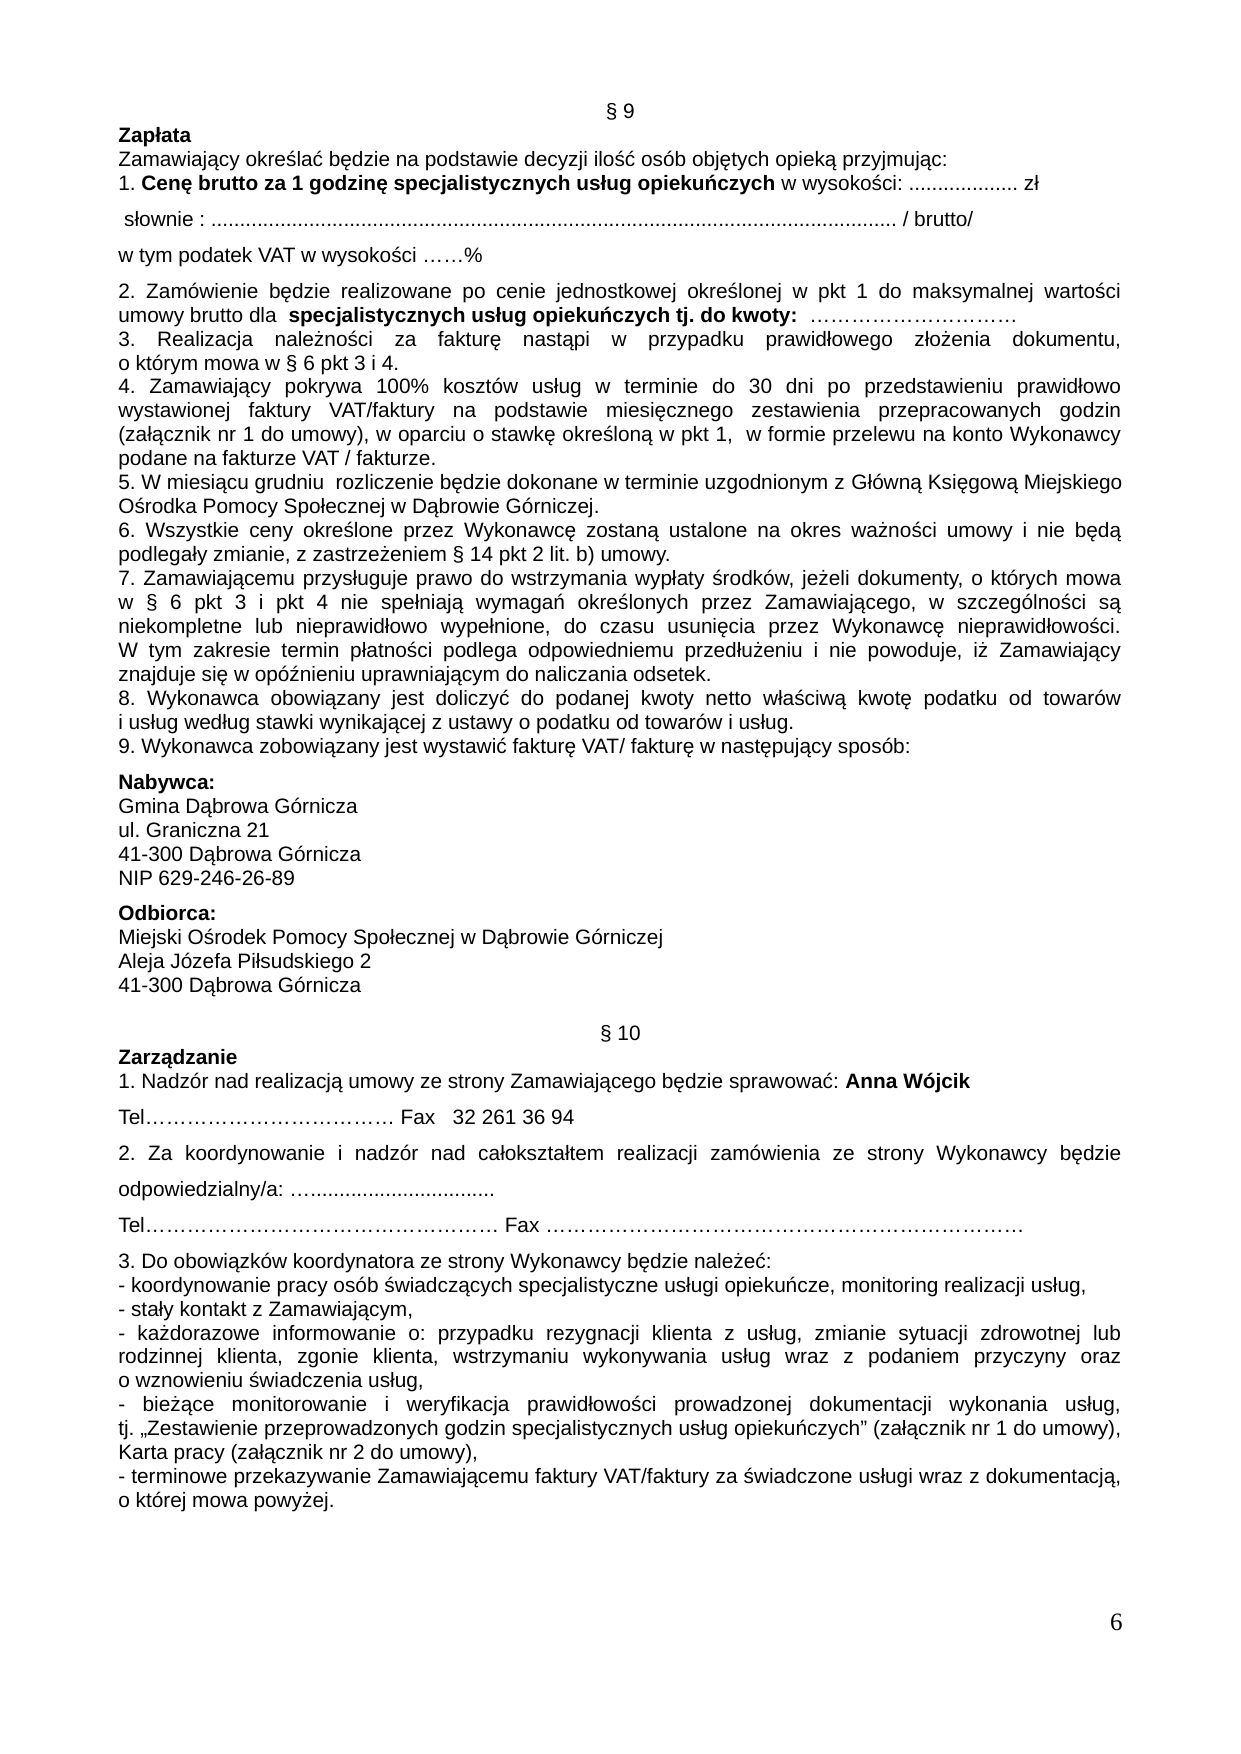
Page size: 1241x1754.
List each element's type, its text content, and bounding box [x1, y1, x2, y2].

text - koordynowanie pracy osób świadczących specjalistyczne usługi opiekuńcze, monitoring realizacji usług, [118, 1272, 1122, 1296]
text w tym podatek VAT w wysokości ……% [118, 243, 1122, 267]
text NIP 629-246-26-89 [118, 865, 1122, 889]
text Zamawiający określać będzie na podstawie decyzji ilość osób objętych opieką przyjmując: [118, 147, 1122, 171]
text ul. Graniczna 21 [118, 817, 1122, 841]
text 41-300 Dąbrowa Górnicza [118, 841, 1122, 865]
text Miejski Ośrodek Pomocy Społecznej w Dąbrowie Górniczej [118, 925, 1122, 949]
text 5. W miesiącu grudniu rozliczenie będzie dokonane w terminie uzgodnionym z Główną Księgową Miejskiego Ośrodka Pomocy Społecznej w Dąbrowie Górniczej. [118, 470, 1122, 518]
text 1. Nadzór nad realizacją umowy ze strony Zamawiającego będzie sprawować: Anna Wójcik Tel……………………………… Fax 32 261 36 94 [118, 1069, 1122, 1129]
text słownie : ....................................................................................................................... / brutto/ [118, 207, 1122, 231]
text 2. Za koordynowanie i nadzór nad całokształtem realizacji zamówienia ze strony Wykonawcy będzie odpowiedzialny/a: …................................ [118, 1141, 1122, 1201]
text Nabywca: [118, 769, 1122, 793]
text § 9 [118, 99, 1122, 123]
text Tel…………………………………………… Fax …………………………………………………………… [118, 1212, 1122, 1236]
text 2. Zamówienie będzie realizowane po cenie jednostkowej określonej w pkt 1 do maksymalnej wartości umowy brutto dla specjalistycznych usług opiekuńczych tj. do kwoty: ………………………… [118, 278, 1122, 326]
text - każdorazowe informowanie o: przypadku rezygnacji klienta z usług, zmianie sytuacji zdrowotnej lub rodzinnej klienta, zgonie klienta, wstrzymaniu wykonywania usług wraz z podaniem przyczyny oraz o wznowieniu świadczenia usług, [118, 1320, 1122, 1392]
text Zapłata [118, 123, 1122, 147]
text - terminowe przekazywanie Zamawiającemu faktury VAT/faktury za świadczone usługi wraz z dokumentacją, o której mowa powyżej. [118, 1464, 1122, 1512]
text Gmina Dąbrowa Górnicza [118, 793, 1122, 817]
text - stały kontakt z Zamawiającym, [118, 1296, 1122, 1320]
list 1. Cenę brutto za 1 godzinę specjalistycznych usług opiekuńczych w wysokości: ................... zł [118, 171, 1122, 195]
text 41-300 Dąbrowa Górnicza [118, 973, 1122, 997]
text 3. Realizacja należności za fakturę nastąpi w przypadku prawidłowego złożenia dokumentu, o którym mowa w § 6 pkt 3 i 4. [118, 326, 1122, 374]
text 4. Zamawiający pokrywa 100% kosztów usług w terminie do 30 dni po przedstawieniu prawidłowo wystawionej faktury VAT/faktury na podstawie miesięcznego zestawienia przepracowanych godzin (załącznik nr 1 do umowy), w oparciu o stawkę określoną w pkt 1, w formie przelewu na konto Wykonawcy podane na fakturze VAT / fakturze. [118, 374, 1122, 470]
text Aleja Józefa Piłsudskiego 2 [118, 949, 1122, 973]
text Zarządzanie [118, 1045, 1122, 1069]
text 9. Wykonawca zobowiązany jest wystawić fakturę VAT/ fakturę w następujący sposób: [118, 734, 1122, 758]
text 7. Zamawiającemu przysługuje prawo do wstrzymania wypłaty środków, jeżeli dokumenty, o których mowa w § 6 pkt 3 i pkt 4 nie spełniają wymagań określonych przez Zamawiającego, w szczególności są niekompletne lub nieprawidłowo wypełnione, do czasu usunięcia przez Wykonawcę nieprawidłowości. W tym zakresie termin płatności podlega odpowiedniemu przedłużeniu i nie powoduje, iż Zamawiający znajduje się w opóźnieniu uprawniającym do naliczania odsetek. [118, 566, 1122, 686]
text 3. Do obowiązków koordynatora ze strony Wykonawcy będzie należeć: [118, 1248, 1122, 1272]
text § 10 [118, 1021, 1122, 1045]
text Odbiorca: [118, 901, 1122, 925]
text - bieżące monitorowanie i weryfikacja prawidłowości prowadzonej dokumentacji wykonania usług, tj. „Zestawienie przeprowadzonych godzin specjalistycznych usług opiekuńczych” (załącznik nr 1 do umowy), Karta pracy (załącznik nr 2 do umowy), [118, 1392, 1122, 1464]
text 6. Wszystkie ceny określone przez Wykonawcę zostaną ustalone na okres ważności umowy i nie będą podlegały zmianie, z zastrzeżeniem § 14 pkt 2 lit. b) umowy. [118, 518, 1122, 566]
text 8. Wykonawca obowiązany jest doliczyć do podanej kwoty netto właściwą kwotę podatku od towarów i usług według stawki wynikającej z ustawy o podatku od towarów i usług. [118, 686, 1122, 734]
